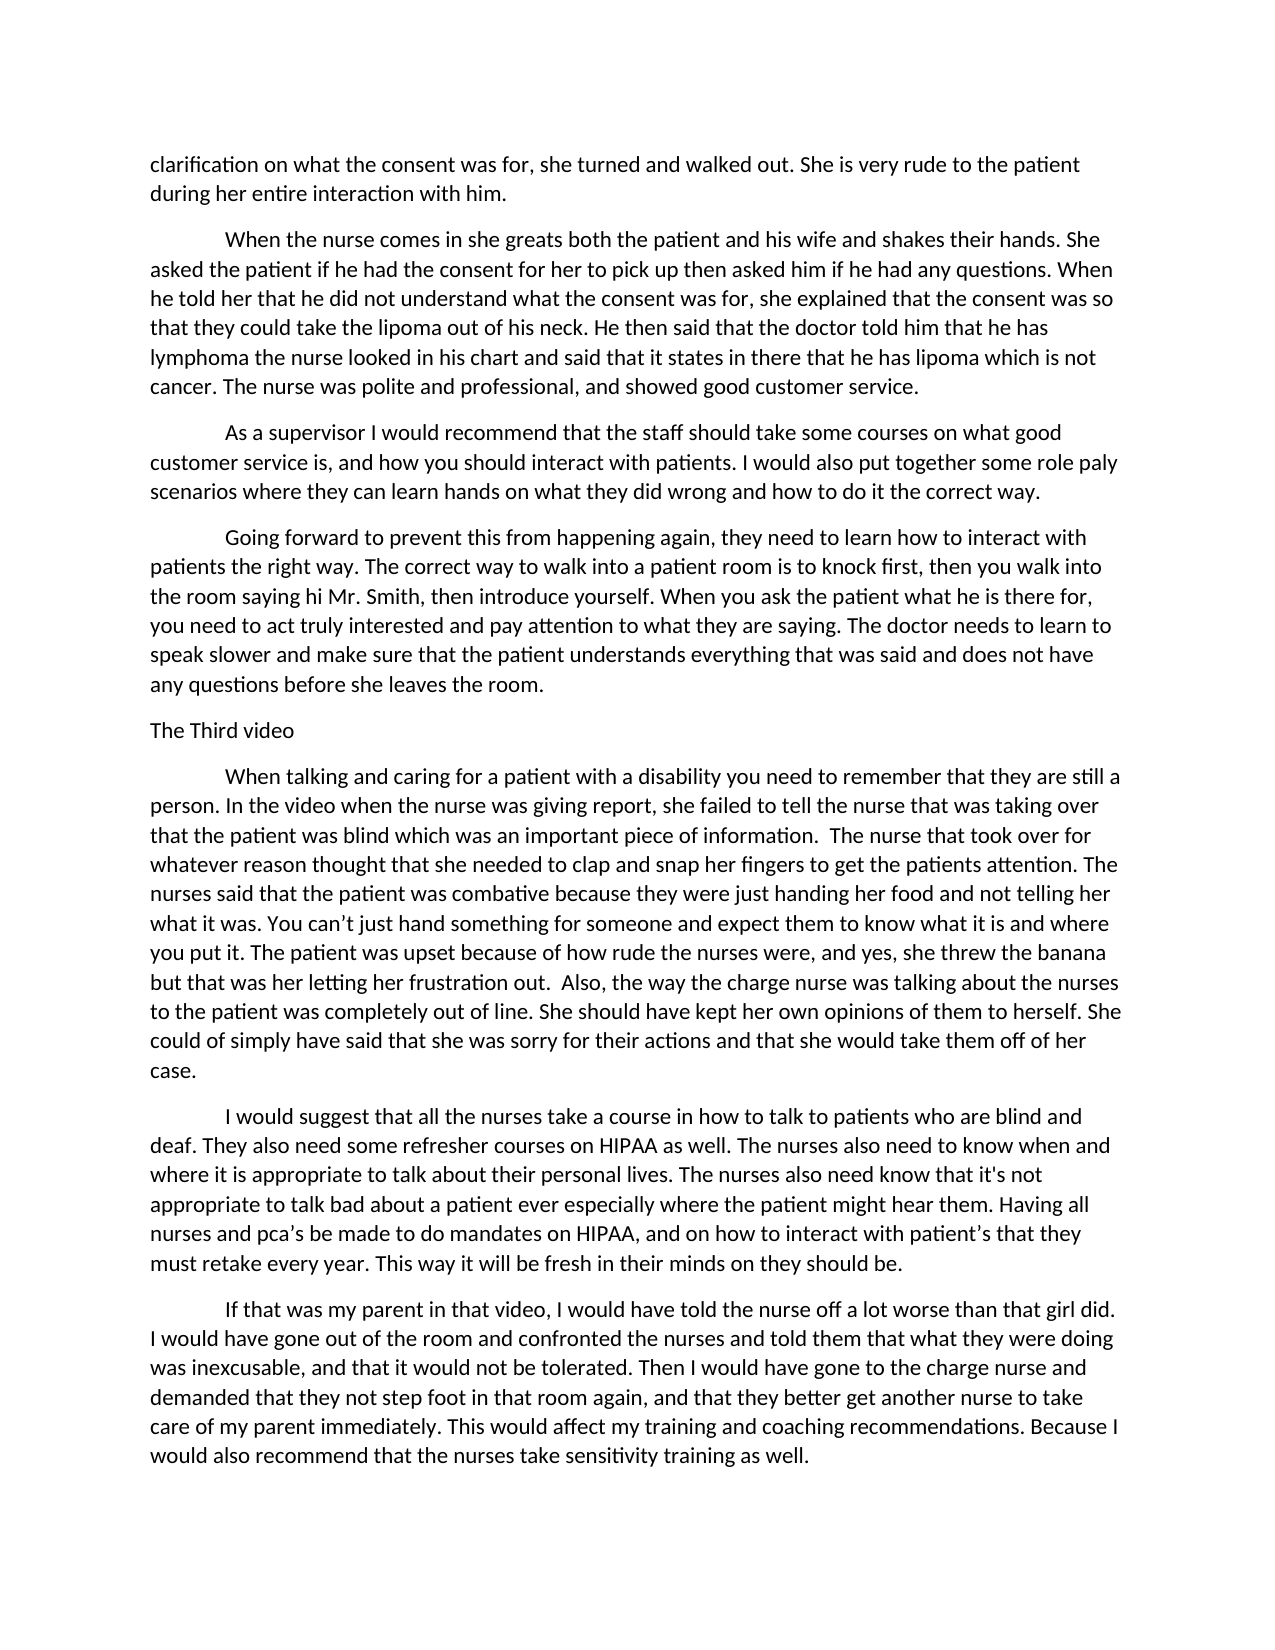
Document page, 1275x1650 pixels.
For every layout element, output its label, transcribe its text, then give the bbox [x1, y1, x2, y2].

text If that was my parent in that video, I would have told the nurse off a lot worse than that girl did. I would have gone out of the room and confronted the nurses and told them that what they were doing was inexcusable, and that it would not be tolerated. Then I would have gone to the charge nurse and demanded that they not step foot in that room again, and that they better get another nurse to take care of my parent immediately. This would affect my training and coaching recommendations. Because I would also recommend that the nurses take sensitivity training as well. [150, 1295, 1125, 1470]
text As a supervisor I would recommend that the staff should take some courses on what good customer service is, and how you should interact with patients. I would also put together some role paly scenarios where they can learn hands on what they did wrong and how to do it the correct way. [150, 418, 1125, 505]
text When talking and caring for a patient with a disability you need to remember that they are still a person. In the video when the nurse was giving report, she failed to tell the nurse that was taking over that the patient was blind which was an important piece of information. The nurse that took over for whatever reason thought that she needed to clap and snap her fingers to get the patients attention. The nurses said that the patient was combative because they were just handing her food and not telling her what it was. You can’t just hand something for someone and expect them to know what it is and where you put it. The patient was upset because of how rude the nurses were, and yes, she threw the banana but that was her letting her frustration out. Also, the way the charge nurse was talking about the nurses to the patient was completely out of line. She should have kept her own opinions of them to herself. She could of simply have said that she was sorry for their actions and that she would take them off of her case. [150, 762, 1125, 1084]
text clarification on what the consent was for, she turned and walked out. She is very rude to the patient during her entire interaction with him. [150, 150, 1125, 207]
text Going forward to prevent this from happening again, they need to learn how to interact with patients the right way. The correct way to walk into a patient room is to knock first, then you walk into the room saying hi Mr. Smith, then introduce yourself. When you ask the patient what he is there for, you need to act truly interested and pay attention to what they are saying. The doctor needs to learn to speak slower and make sure that the patient understands everything that was said and does not have any questions before she leaves the room. [150, 523, 1125, 698]
text The Third video [150, 716, 1125, 744]
text When the nurse comes in she greats both the patient and his wife and shakes their hands. She asked the patient if he had the consent for her to pick up then asked him if he had any questions. When he told her that he did not understand what the consent was for, she explained that the consent was so that they could take the lipoma out of his neck. He then said that the doctor told him that he has lymphoma the nurse looked in his chart and said that it states in there that he has lipoma which is not cancer. The nurse was polite and professional, and showed good customer service. [150, 225, 1125, 400]
text I would suggest that all the nurses take a course in how to talk to patients who are blind and deaf. They also need some refresher courses on HIPAA as well. The nurses also need to know when and where it is appropriate to talk about their personal lives. The nurses also need know that it's not appropriate to talk bad about a patient ever especially where the patient might hear them. Having all nurses and pca’s be made to do mandates on HIPAA, and on how to interact with patient’s that they must retake every year. This way it will be fresh in their minds on they should be. [150, 1102, 1125, 1277]
